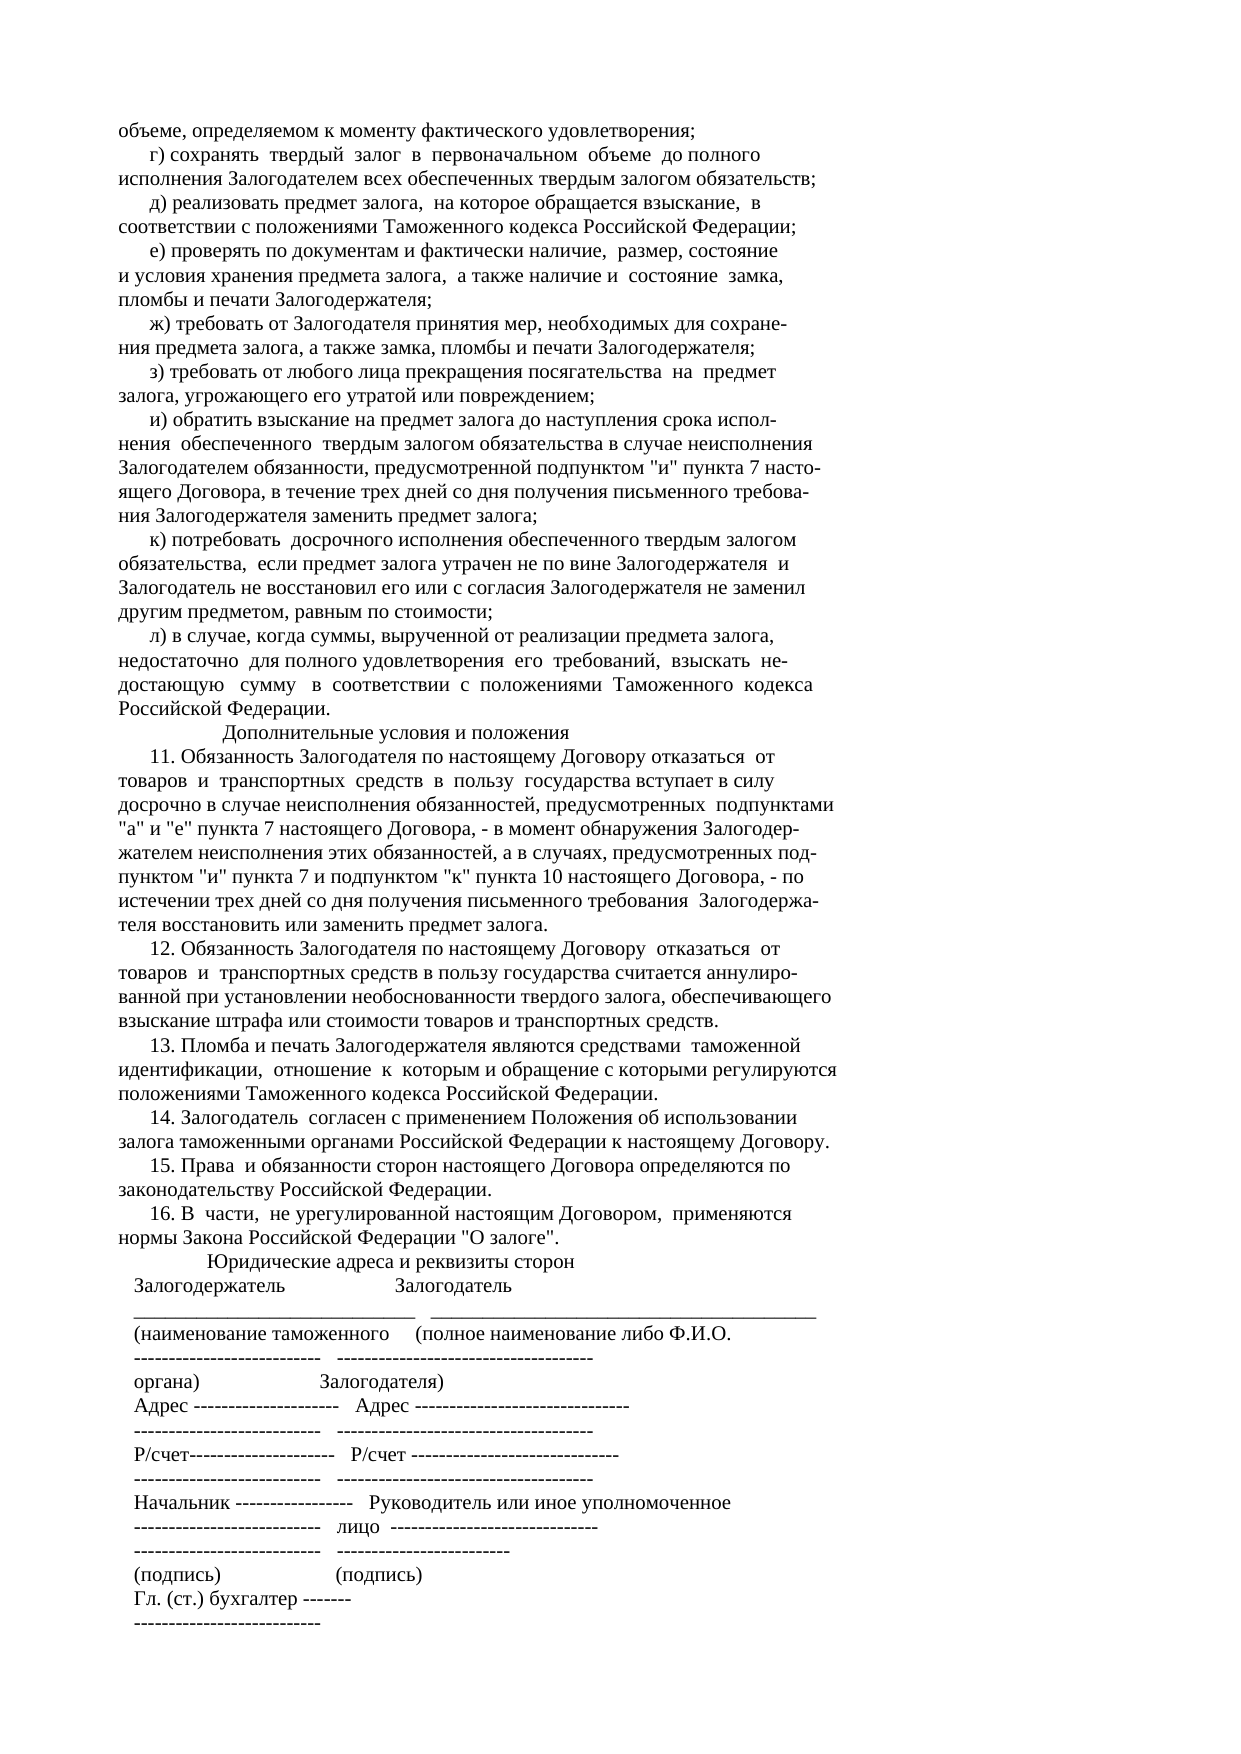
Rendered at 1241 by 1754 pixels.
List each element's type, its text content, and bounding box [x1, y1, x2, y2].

text --------------------------- ------------------------------------- [118, 1466, 1122, 1490]
text обязательства, если предмет залога утрачен не по вине Залогодержателя и [118, 551, 1122, 575]
text 13. Пломба и печать Залогодержателя являются средствами таможенной [118, 1032, 1122, 1057]
text досрочно в случае неисполнения обязанностей, предусмотренных подпунктами [118, 792, 1122, 816]
text теля восстановить или заменить предмет залога. [118, 912, 1122, 936]
text Гл. (ст.) бухгалтер ------- [118, 1586, 1122, 1610]
text г) сохранять твердый залог в первоначальном объеме до полного [118, 142, 1122, 166]
text и условия хранения предмета залога, а также наличие и состояние замка, [118, 262, 1122, 287]
text Залогодержатель Залогодатель [118, 1273, 1122, 1297]
text Юридические адреса и реквизиты сторон [118, 1249, 1122, 1273]
text л) в случае, когда суммы, вырученной от реализации предмета залога, [118, 623, 1122, 647]
text 14. Залогодатель согласен с применением Положения об использовании [118, 1105, 1122, 1129]
text 15. Права и обязанности сторон настоящего Договора определяются по [118, 1153, 1122, 1177]
text ящего Договора, в течение трех дней со дня получения письменного требова- [118, 479, 1122, 503]
text объеме, определяемом к моменту фактического удовлетворения; [118, 118, 1122, 142]
text Дополнительные условия и положения [118, 720, 1122, 744]
text и) обратить взыскание на предмет залога до наступления срока испол- [118, 407, 1122, 431]
text законодательству Российской Федерации. [118, 1177, 1122, 1201]
text товаров и транспортных средств в пользу государства вступает в силу [118, 768, 1122, 792]
text взыскание штрафа или стоимости товаров и транспортных средств. [118, 1008, 1122, 1032]
text "а" и "е" пункта 7 настоящего Договора, - в момент обнаружения Залогодер- [118, 816, 1122, 840]
text Начальник ----------------- Руководитель или иное уполномоченное [118, 1490, 1122, 1514]
text достающую сумму в соответствии с положениями Таможенного кодекса [118, 672, 1122, 696]
text к) потребовать досрочного исполнения обеспеченного твердым залогом [118, 527, 1122, 551]
text Залогодатель не восстановил его или с согласия Залогодержателя не заменил [118, 575, 1122, 599]
text нормы Закона Российской Федерации "О залоге". [118, 1225, 1122, 1249]
text нения обеспеченного твердым залогом обязательства в случае неисполнения [118, 431, 1122, 455]
text ния Залогодержателя заменить предмет залога; [118, 503, 1122, 527]
text --------------------------- [118, 1610, 1122, 1634]
text органа) Залогодателя) [118, 1369, 1122, 1393]
text ния предмета залога, а также замка, пломбы и печати Залогодержателя; [118, 335, 1122, 359]
text 16. В части, не урегулированной настоящим Договором, применяются [118, 1201, 1122, 1225]
text ж) требовать от Залогодателя принятия мер, необходимых для сохране- [118, 311, 1122, 335]
text недостаточно для полного удовлетворения его требований, взыскать не- [118, 647, 1122, 672]
text Адрес --------------------- Адрес ------------------------------- [118, 1393, 1122, 1417]
text ___________________________ _____________________________________ [118, 1297, 1122, 1321]
text --------------------------- ------------------------------------- [118, 1417, 1122, 1442]
text товаров и транспортных средств в пользу государства считается аннулиро- [118, 960, 1122, 984]
text Российской Федерации. [118, 696, 1122, 720]
text исполнения Залогодателем всех обеспеченных твердым залогом обязательств; [118, 166, 1122, 190]
text другим предметом, равным по стоимости; [118, 599, 1122, 623]
text идентификации, отношение к которым и обращение с которыми регулируются [118, 1057, 1122, 1081]
text Залогодателем обязанности, предусмотренной подпунктом "и" пункта 7 насто- [118, 455, 1122, 479]
text ванной при установлении необоснованности твердого залога, обеспечивающего [118, 984, 1122, 1008]
text д) реализовать предмет залога, на которое обращается взыскание, в [118, 190, 1122, 214]
text (подпись) (подпись) [118, 1562, 1122, 1586]
text --------------------------- лицо ------------------------------ [118, 1514, 1122, 1538]
text пунктом "и" пункта 7 и подпунктом "к" пункта 10 настоящего Договора, - по [118, 864, 1122, 888]
text залога таможенными органами Российской Федерации к настоящему Договору. [118, 1129, 1122, 1153]
text соответствии с положениями Таможенного кодекса Российской Федерации; [118, 214, 1122, 238]
text 12. Обязанность Залогодателя по настоящему Договору отказаться от [118, 936, 1122, 960]
text (наименование таможенного (полное наименование либо Ф.И.О. [118, 1321, 1122, 1345]
text 11. Обязанность Залогодателя по настоящему Договору отказаться от [118, 744, 1122, 768]
text --------------------------- ------------------------- [118, 1538, 1122, 1562]
text пломбы и печати Залогодержателя; [118, 287, 1122, 311]
text е) проверять по документам и фактически наличие, размер, состояние [118, 238, 1122, 262]
text Р/счет--------------------- Р/счет ------------------------------ [118, 1442, 1122, 1466]
text з) требовать от любого лица прекращения посягательства на предмет [118, 359, 1122, 383]
text --------------------------- ------------------------------------- [118, 1345, 1122, 1369]
text положениями Таможенного кодекса Российской Федерации. [118, 1081, 1122, 1105]
text жателем неисполнения этих обязанностей, а в случаях, предусмотренных под- [118, 840, 1122, 864]
text залога, угрожающего его утратой или повреждением; [118, 383, 1122, 407]
text истечении трех дней со дня получения письменного требования Залогодержа- [118, 888, 1122, 912]
